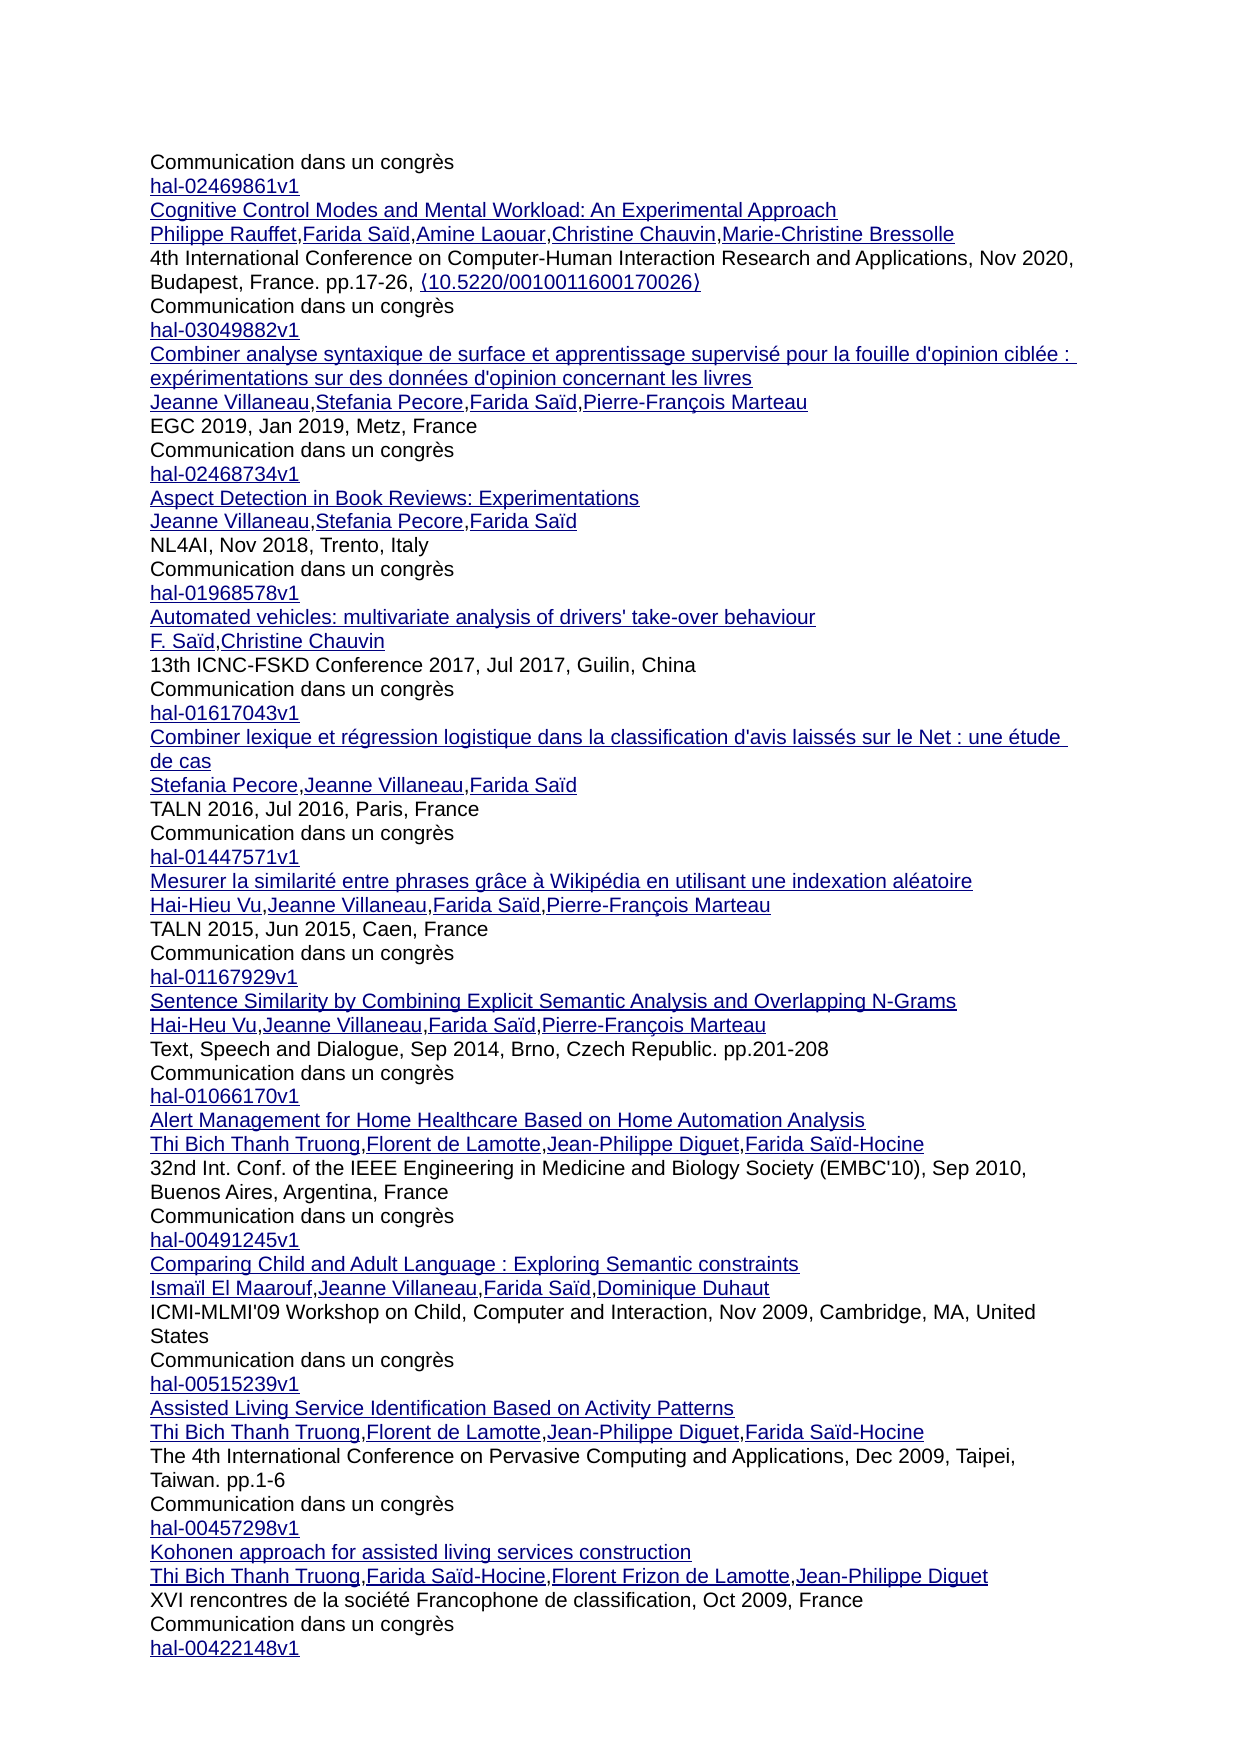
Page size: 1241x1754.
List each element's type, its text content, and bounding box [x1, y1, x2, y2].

table_cell Alert Management for Home Healthcare Based on Home Automation Analysis Thi Bich Thanh Truong,Florent de Lamotte,Jean-Philippe Diguet,Farida Saïd-Hocine 32nd Int. Conf. of the IEEE Engineering in Medicine and Biology Society (EMBC'10), Sep 2010, Buenos Aires, Argentina, France Communication dans un congrès hal-00491245v1 [150, 1108, 1090, 1252]
table_cell Aspect Detection in Book Reviews: Experimentations Jeanne Villaneau,Stefania Pecore,Farida Saïd NL4AI, Nov 2018, Trento, Italy Communication dans un congrès hal-01968578v1 [150, 485, 1090, 605]
table_cell Communication dans un congrès hal-02469861v1 [150, 150, 1090, 198]
table_cell Comparing Child and Adult Language : Exploring Semantic constraints Ismaïl El Maarouf,Jeanne Villaneau,Farida Saïd,Dominique Duhaut ICMI-MLMI'09 Workshop on Child, Computer and Interaction, Nov 2009, Cambridge, MA, United States Communication dans un congrès hal-00515239v1 [150, 1252, 1090, 1396]
table_cell Combiner analyse syntaxique de surface et apprentissage supervisé pour la fouille d'opinion ciblée : expérimentations sur des données d'opinion concernant les livres Jeanne Villaneau,Stefania Pecore,Farida Saïd,Pierre-François Marteau EGC 2019, Jan 2019, Metz, France Communication dans un congrès hal-02468734v1 [150, 342, 1090, 485]
table_cell Assisted Living Service Identification Based on Activity Patterns Thi Bich Thanh Truong,Florent de Lamotte,Jean-Philippe Diguet,Farida Saïd-Hocine The 4th International Conference on Pervasive Computing and Applications, Dec 2009, Taipei, Taiwan. pp.1-6 Communication dans un congrès hal-00457298v1 [150, 1396, 1090, 1539]
table_cell Cognitive Control Modes and Mental Workload: An Experimental Approach Philippe Rauffet,Farida Saïd,Amine Laouar,Christine Chauvin,Marie-Christine Bressolle 4th International Conference on Computer-Human Interaction Research and Applications, Nov 2020, Budapest, France. pp.17-26, ⟨10.5220/0010011600170026⟩ Communication dans un congrès hal-03049882v1 [150, 198, 1090, 342]
table_cell Mesurer la similarité entre phrases grâce à Wikipédia en utilisant une indexation aléatoire Hai-Hieu Vu,Jeanne Villaneau,Farida Saïd,Pierre-François Marteau TALN 2015, Jun 2015, Caen, France Communication dans un congrès hal-01167929v1 [150, 869, 1090, 988]
table_cell Combiner lexique et régression logistique dans la classification d'avis laissés sur le Net : une étude de cas Stefania Pecore,Jeanne Villaneau,Farida Saïd TALN 2016, Jul 2016, Paris, France Communication dans un congrès hal-01447571v1 [150, 725, 1090, 869]
table_cell Automated vehicles: multivariate analysis of drivers' take-over behaviour F. Saïd,Christine Chauvin 13th ICNC-FSKD Conference 2017, Jul 2017, Guilin, China Communication dans un congrès hal-01617043v1 [150, 605, 1090, 725]
table_cell Kohonen approach for assisted living services construction Thi Bich Thanh Truong,Farida Saïd-Hocine,Florent Frizon de Lamotte,Jean-Philippe Diguet XVI rencontres de la société Francophone de classification, Oct 2009, France Communication dans un congrès hal-00422148v1 [150, 1540, 1090, 1659]
table_cell Sentence Similarity by Combining Explicit Semantic Analysis and Overlapping N-Grams Hai-Heu Vu,Jeanne Villaneau,Farida Saïd,Pierre-François Marteau Text, Speech and Dialogue, Sep 2014, Brno, Czech Republic. pp.201-208 Communication dans un congrès hal-01066170v1 [150, 989, 1090, 1108]
